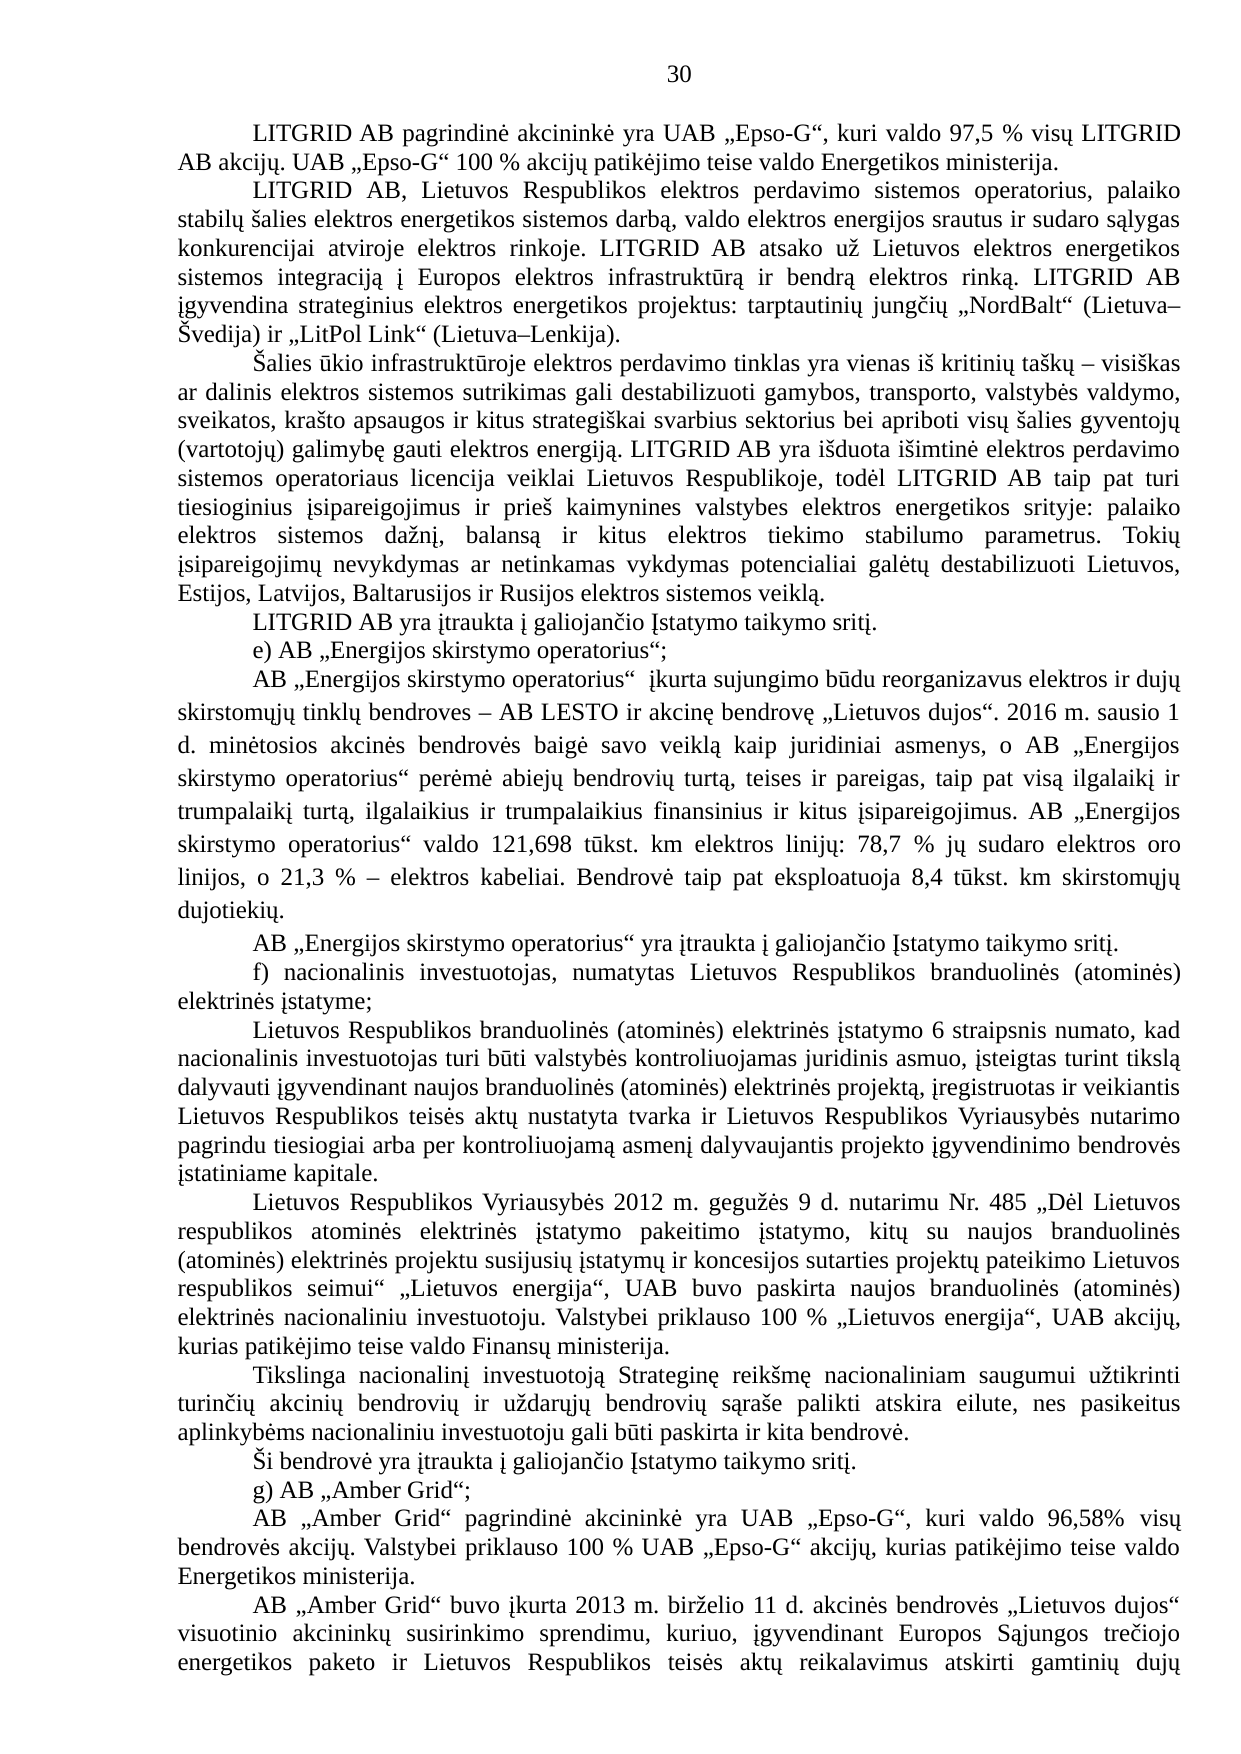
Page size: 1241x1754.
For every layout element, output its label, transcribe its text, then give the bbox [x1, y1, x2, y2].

text Šalies ūkio infrastruktūroje elektros perdavimo tinklas yra vienas iš kritinių taškų – visiškas ar dalinis elektros sistemos sutrikimas gali destabilizuoti gamybos, transporto, valstybės valdymo, sveikatos, krašto apsaugos ir kitus strategiškai svarbius sektorius bei apriboti visų šalies gyventojų (vartotojų) galimybę gauti elektros energiją. LITGRID AB yra išduota išimtinė elektros perdavimo sistemos operatoriaus licencija veiklai Lietuvos Respublikoje, todėl LITGRID AB taip pat turi tiesioginius įsipareigojimus ir prieš kaimynines valstybes elektros energetikos srityje: palaiko elektros sistemos dažnį, balansą ir kitus elektros tiekimo stabilumo parametrus. Tokių įsipareigojimų nevykdymas ar netinkamas vykdymas potencialiai galėtų destabilizuoti Lietuvos, Estijos, Latvijos, Baltarusijos ir Rusijos elektros sistemos veiklą. [177, 348, 1181, 607]
text LITGRID AB, Lietuvos Respublikos elektros perdavimo sistemos operatorius, palaiko stabilų šalies elektros energetikos sistemos darbą, valdo elektros energijos srautus ir sudaro sąlygas konkurencijai atviroje elektros rinkoje. LITGRID AB atsako už Lietuvos elektros energetikos sistemos integraciją į Europos elektros infrastruktūrą ir bendrą elektros rinką. LITGRID AB įgyvendina strateginius elektros energetikos projektus: tarptautinių jungčių „NordBalt“ (Lietuva–Švedija) ir „LitPol Link“ (Lietuva–Lenkija). [177, 176, 1181, 348]
text e) AB „Energijos skirstymo operatorius“; [177, 636, 1181, 664]
text Tikslinga nacionalinį investuotoją Strateginę reikšmę nacionaliniam saugumui užtikrinti turinčių akcinių bendrovių ir uždarųjų bendrovių sąraše palikti atskira eilute, nes pasikeitus aplinkybėms nacionaliniu investuotoju gali būti paskirta ir kita bendrovė. [177, 1360, 1181, 1446]
text Ši bendrovė yra įtraukta į galiojančio Įstatymo taikymo sritį. [177, 1446, 1181, 1475]
text AB „Amber Grid“ pagrindinė akcininkė yra UAB „Epso-G“, kuri valdo 96,58% visų bendrovės akcijų. Valstybei priklauso 100 % UAB „Epso-G“ akcijų, kurias patikėjimo teise valdo Energetikos ministerija. [177, 1503, 1181, 1590]
text AB „Energijos skirstymo operatorius“ įkurta sujungimo būdu reorganizavus elektros ir dujų skirstomųjų tinklų bendroves – AB LESTO ir akcinę bendrovę „Lietuvos dujos“. 2016 m. sausio 1 d. minėtosios akcinės bendrovės baigė savo veiklą kaip juridiniai asmenys, o AB „Energijos skirstymo operatorius“ perėmė abiejų bendrovių turtą, teises ir pareigas, taip pat visą ilgalaikį ir trumpalaikį turtą, ilgalaikius ir trumpalaikius finansinius ir kitus įsipareigojimus. AB „Energijos skirstymo operatorius“ valdo 121,698 tūkst. km elektros linijų: 78,7 % jų sudaro elektros oro linijos, o 21,3 % – elektros kabeliai. Bendrovė taip pat eksploatuoja 8,4 tūkst. km skirstomųjų dujotiekių. [177, 664, 1181, 924]
text LITGRID AB yra įtraukta į galiojančio Įstatymo taikymo sritį. [177, 607, 1181, 636]
text Lietuvos Respublikos branduolinės (atominės) elektrinės įstatymo 6 straipsnis numato, kad nacionalinis investuotojas turi būti valstybės kontroliuojamas juridinis asmuo, įsteigtas turint tikslą dalyvauti įgyvendinant naujos branduolinės (atominės) elektrinės projektą, įregistruotas ir veikiantis Lietuvos Respublikos teisės aktų nustatyta tvarka ir Lietuvos Respublikos Vyriausybės nutarimo pagrindu tiesiogiai arba per kontroliuojamą asmenį dalyvaujantis projekto įgyvendinimo bendrovės įstatiniame kapitale. [177, 1015, 1181, 1187]
text Lietuvos Respublikos Vyriausybės 2012 m. gegužės 9 d. nutarimu Nr. 485 „Dėl Lietuvos respublikos atominės elektrinės įstatymo pakeitimo įstatymo, kitų su naujos branduolinės (atominės) elektrinės projektu susijusių įstatymų ir koncesijos sutarties projektų pateikimo Lietuvos respublikos seimui“ „Lietuvos energija“, UAB buvo paskirta naujos branduolinės (atominės) elektrinės nacionaliniu investuotoju. Valstybei priklauso 100 % „Lietuvos energija“, UAB akcijų, kurias patikėjimo teise valdo Finansų ministerija. [177, 1187, 1181, 1360]
text AB „Energijos skirstymo operatorius“ yra įtraukta į galiojančio Įstatymo taikymo sritį. [177, 928, 1181, 957]
text AB „Amber Grid“ buvo įkurta 2013 m. birželio 11 d. akcinės bendrovės „Lietuvos dujos“ visuotinio akcininkų susirinkimo sprendimu, kuriuo, įgyvendinant Europos Sąjungos trečiojo energetikos paketo ir Lietuvos Respublikos teisės aktų reikalavimus atskirti gamtinių dujų [177, 1590, 1181, 1676]
text g) AB „Amber Grid“; [177, 1475, 1181, 1503]
text LITGRID AB pagrindinė akcininkė yra UAB „Epso-G“, kuri valdo 97,5 % visų LITGRID AB akcijų. UAB „Epso-G“ 100 % akcijų patikėjimo teise valdo Energetikos ministerija. [177, 118, 1181, 176]
text f) nacionalinis investuotojas, numatytas Lietuvos Respublikos branduolinės (atominės) elektrinės įstatyme; [177, 957, 1181, 1015]
